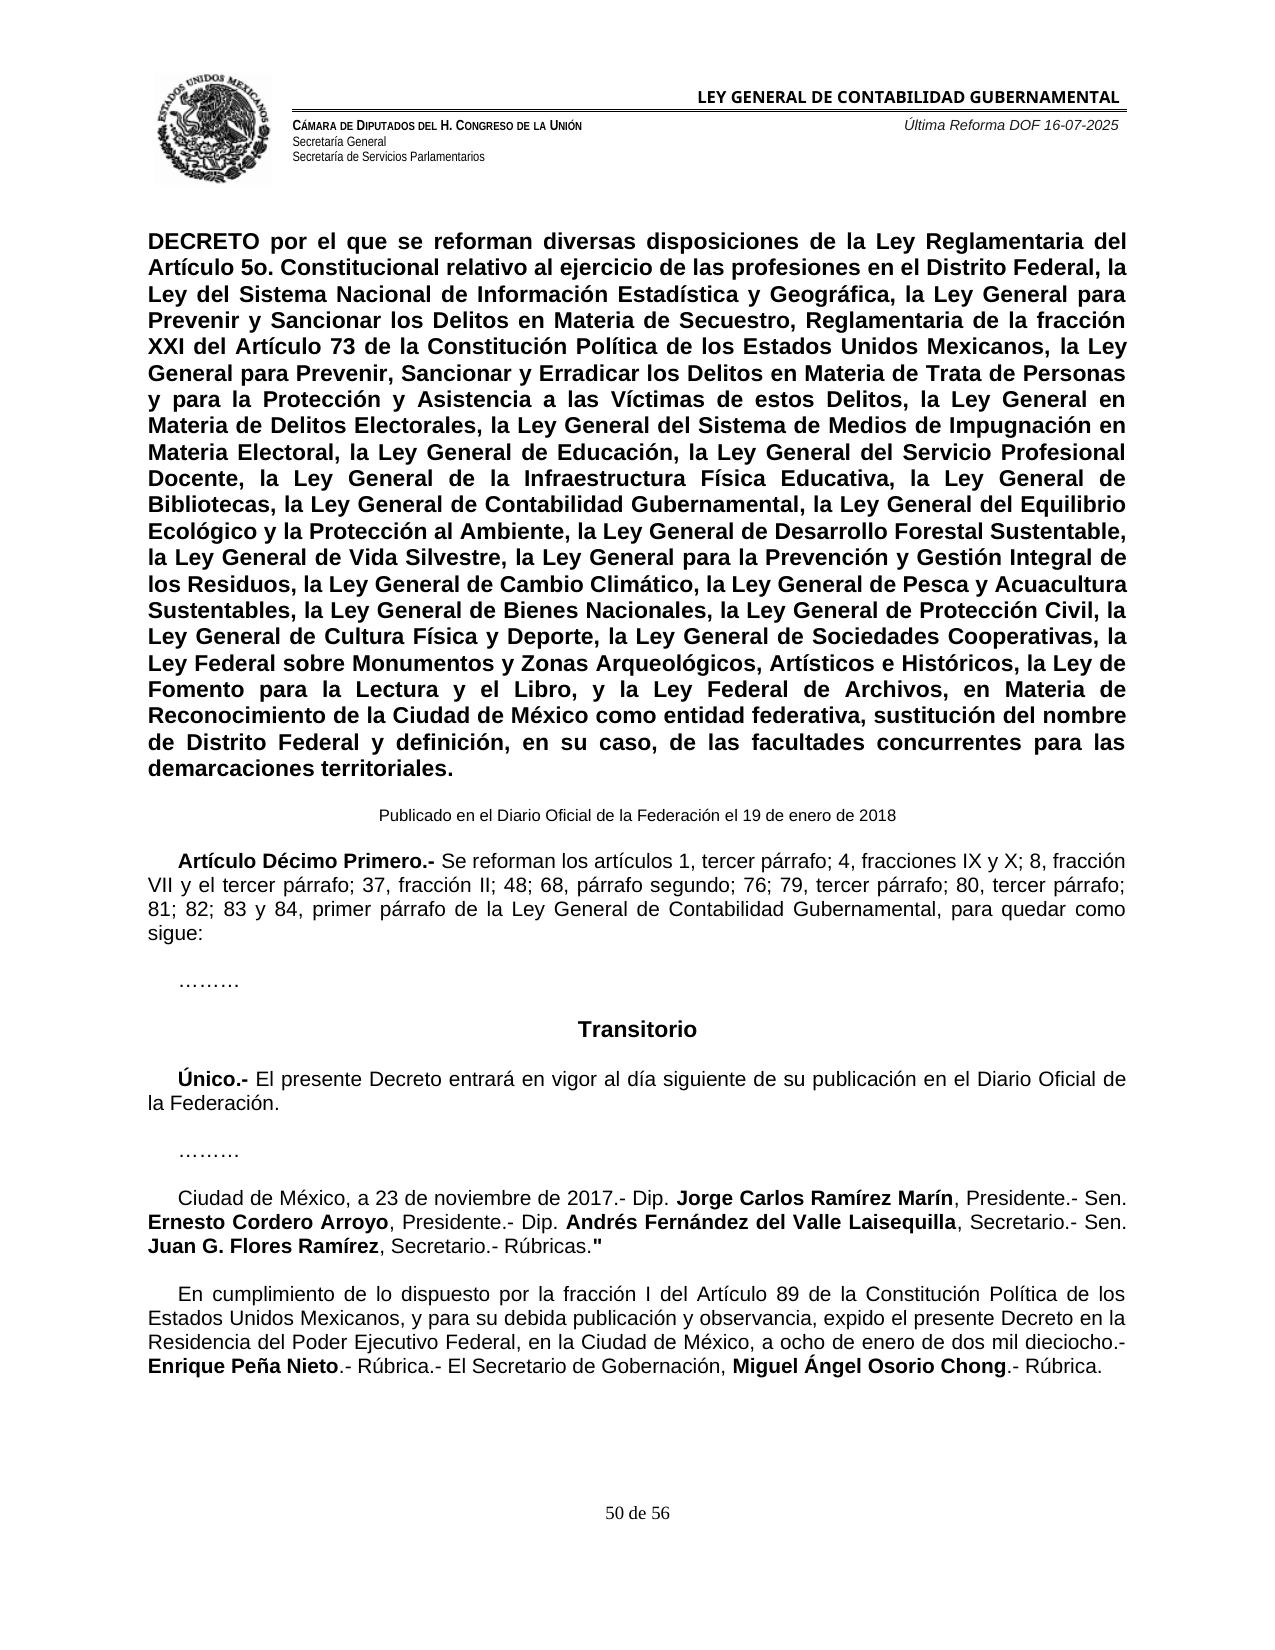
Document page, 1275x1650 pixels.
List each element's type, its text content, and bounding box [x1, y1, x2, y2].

text En cumplimiento de lo dispuesto por la fracción I del Artículo 89 de la Constitución Política de los Estados Unidos Mexicanos, y para su debida publicación y observancia, expido el presente Decreto en la Residencia del Poder Ejecutivo Federal, en la Ciudad de México, a ocho de enero de dos mil dieciocho.- Enrique Peña Nieto.- Rúbrica.- El Secretario de Gobernación, Miguel Ángel Osorio Chong.- Rúbrica. [148, 1282, 1127, 1378]
text ……… [148, 1138, 1127, 1162]
text ……… [148, 968, 1127, 992]
text Publicado en el Diario Oficial de la Federación el 19 de enero de 2018 [148, 805, 1127, 824]
text Ciudad de México, a 23 de noviembre de 2017.- Dip. Jorge Carlos Ramírez Marín, Presidente.- Sen. Ernesto Cordero Arroyo, Presidente.- Dip. Andrés Fernández del Valle Laisequilla, Secretario.- Sen. Juan G. Flores Ramírez, Secretario.- Rúbricas." [148, 1186, 1127, 1258]
text Artículo Décimo Primero.- Se reforman los artículos 1, tercer párrafo; 4, fracciones IX y X; 8, fracción VII y el tercer párrafo; 37, fracción II; 48; 68, párrafo segundo; 76; 79, tercer párrafo; 80, tercer párrafo; 81; 82; 83 y 84, primer párrafo de la Ley General de Contabilidad Gubernamental, para quedar como sigue: [148, 848, 1127, 944]
text DECRETO por el que se reforman diversas disposiciones de la Ley Reglamentaria del Artículo 5o. Constitucional relativo al ejercicio de las profesiones en el Distrito Federal, la Ley del Sistema Nacional de Información Estadística y Geográfica, la Ley General para Prevenir y Sancionar los Delitos en Materia de Secuestro, Reglamentaria de la fracción XXI del Artículo 73 de la Constitución Política de los Estados Unidos Mexicanos, la Ley General para Prevenir, Sancionar y Erradicar los Delitos en Materia de Trata de Personas y para la Protección y Asistencia a las Víctimas de estos Delitos, la Ley General en Materia de Delitos Electorales, la Ley General del Sistema de Medios de Impugnación en Materia Electoral, la Ley General de Educación, la Ley General del Servicio Profesional Docente, la Ley General de la Infraestructura Física Educativa, la Ley General de Bibliotecas, la Ley General de Contabilidad Gubernamental, la Ley General del Equilibrio Ecológico y la Protección al Ambiente, la Ley General de Desarrollo Forestal Sustentable, la Ley General de Vida Silvestre, la Ley General para la Prevención y Gestión Integral de los Residuos, la Ley General de Cambio Climático, la Ley General de Pesca y Acuacultura Sustentables, la Ley General de Bienes Nacionales, la Ley General de Protección Civil, la Ley General de Cultura Física y Deporte, la Ley General de Sociedades Cooperativas, la Ley Federal sobre Monumentos y Zonas Arqueológicos, Artísticos e Históricos, la Ley de Fomento para la Lectura y el Libro, y la Ley Federal de Archivos, en Materia de Reconocimiento de la Ciudad de México como entidad federativa, sustitución del nombre de Distrito Federal y definición, en su caso, de las facultades concurrentes para las demarcaciones territoriales. [148, 228, 1127, 781]
text Transitorio [148, 1016, 1127, 1042]
text Único.- El presente Decreto entrará en vigor al día siguiente de su publicación en el Diario Oficial de la Federación. [148, 1066, 1127, 1114]
